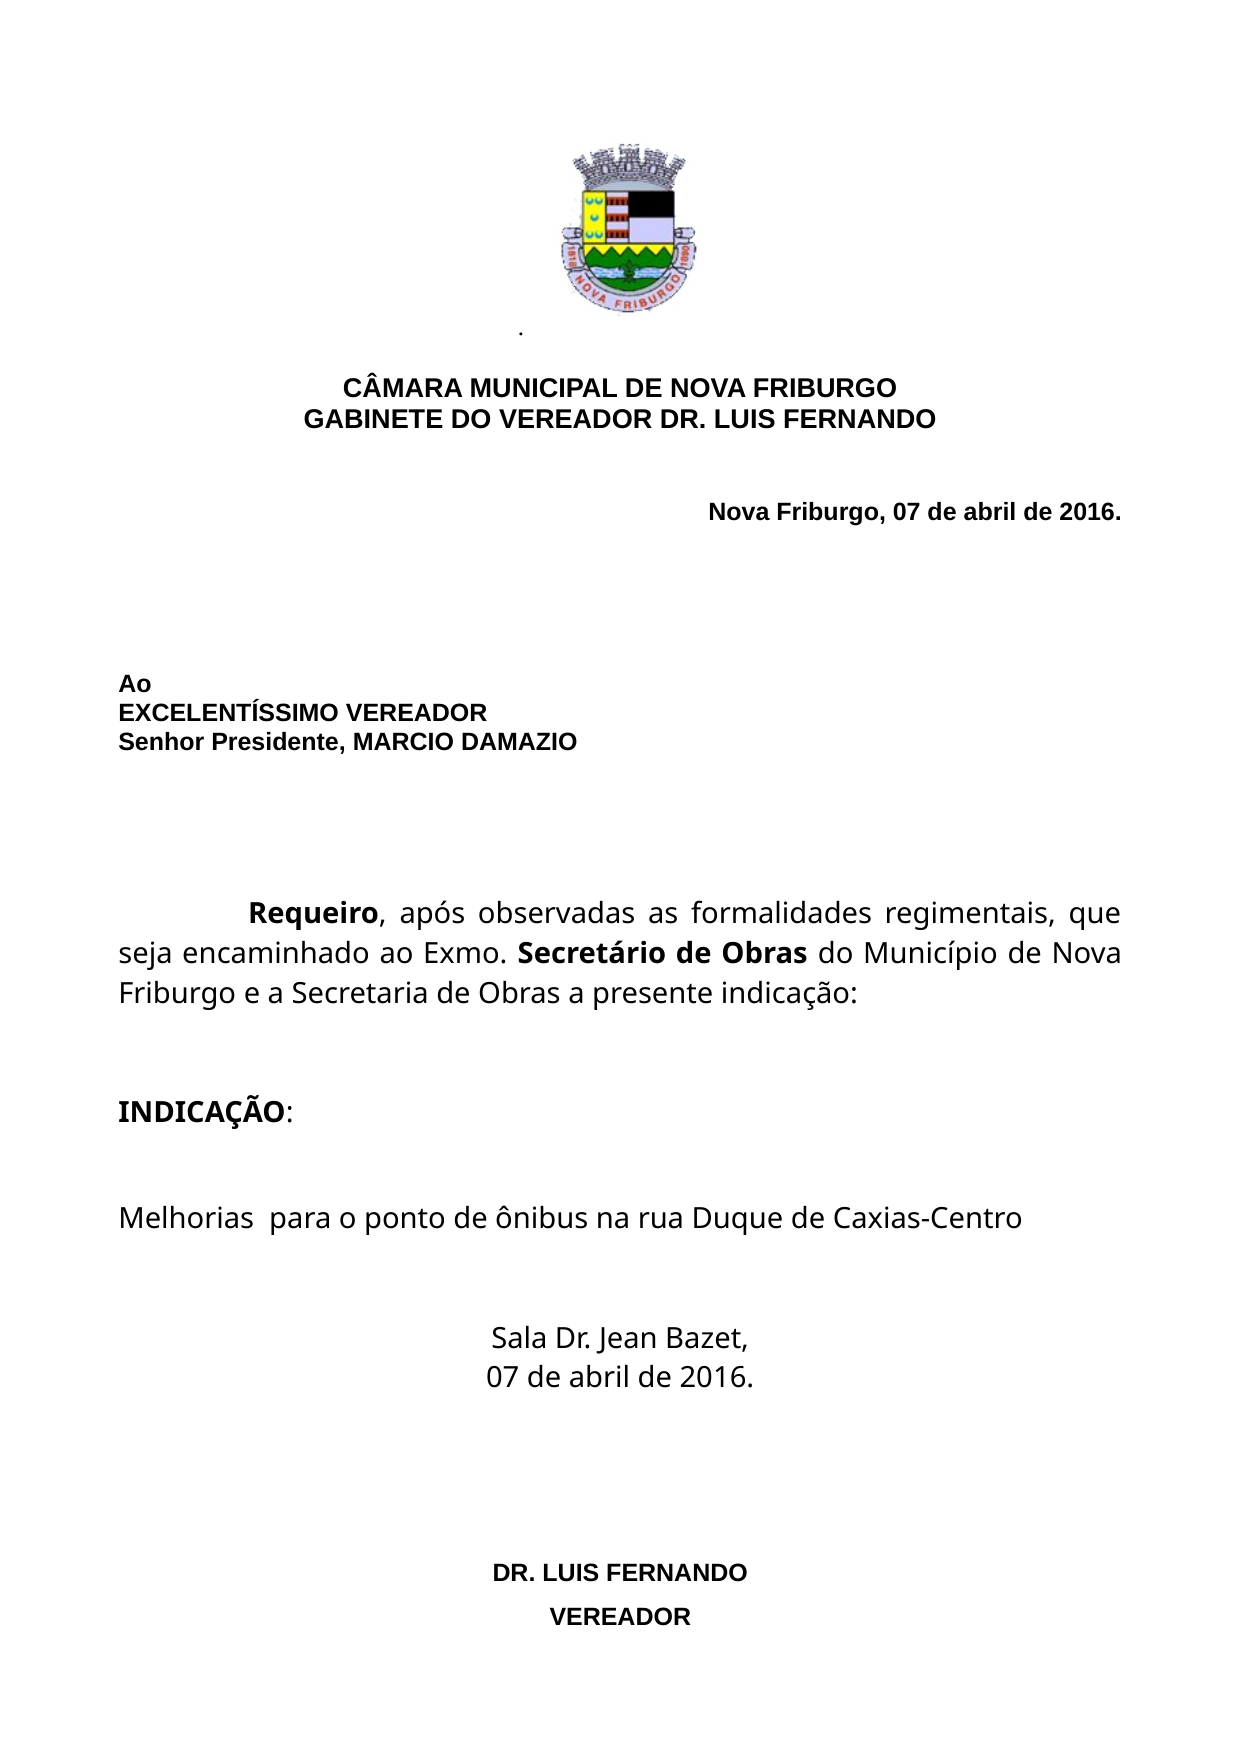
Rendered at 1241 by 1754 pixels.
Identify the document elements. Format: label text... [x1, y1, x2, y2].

text Sala Dr. Jean Bazet, [118, 1317, 1122, 1357]
picture [540, 127, 706, 327]
text GABINETE DO VEREADOR DR. LUIS FERNANDO [118, 403, 1122, 434]
text . [118, 118, 1122, 341]
text Melhorias para o ponto de ônibus na rua Duque de Caxias-Centro [118, 1198, 1122, 1237]
text EXCELENTÍSSIMO VEREADOR [118, 698, 1122, 727]
text VEREADOR [118, 1602, 1122, 1630]
text Ao [118, 669, 1122, 698]
text DR. LUIS FERNANDO [118, 1558, 1122, 1587]
text 07 de abril de 2016. [118, 1357, 1122, 1396]
text Senhor Presidente, MARCIO DAMAZIO [118, 727, 1122, 756]
text INDICAÇÃO: [118, 1091, 1122, 1131]
text Nova Friburgo, 07 de abril de 2016. [118, 497, 1122, 526]
text CÂMARA MUNICIPAL DE NOVA FRIBURGO [118, 372, 1122, 403]
text Requeiro, após observadas as formalidades regimentais, que seja encaminhado ao Exmo. Secretário de Obras do Município de Nova Friburgo e a Secretaria de Obras a presente indicação: [118, 893, 1122, 1012]
